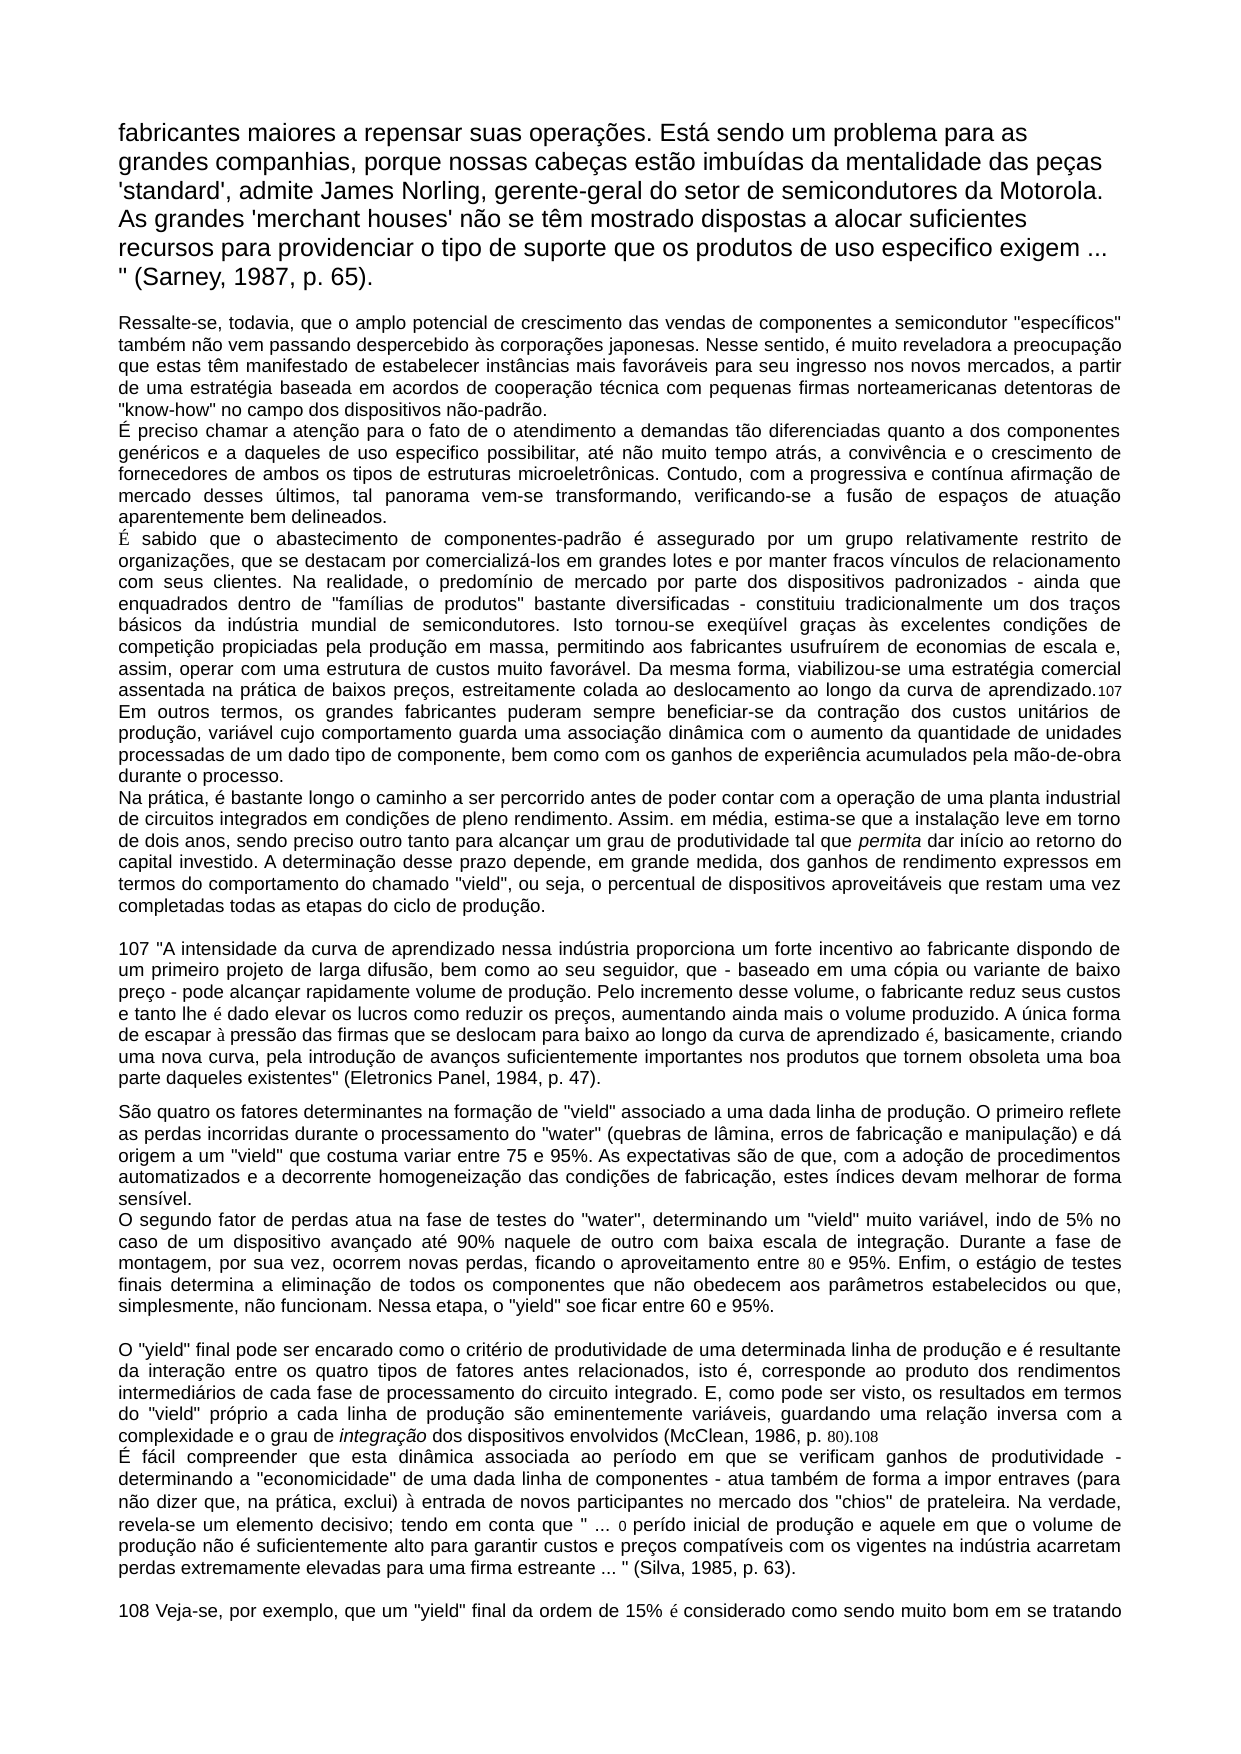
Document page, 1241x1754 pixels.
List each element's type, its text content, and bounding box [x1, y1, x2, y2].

text O "yield" final pode ser encarado como o critério de produtividade de uma determinada linha de produção e é resultante da interação entre os quatro tipos de fatores antes relacionados, isto é, corresponde ao produto dos rendimentos intermediários de cada fase de processamento do circuito integrado. E, como pode ser visto, os resultados em termos do "vield" próprio a cada linha de produção são eminentemente variáveis, guardando uma relação inversa com a complexidade e o grau de integração dos dispositivos envolvidos (McClean, 1986, p. 80).108 [118, 1338, 1122, 1446]
text Na prática, é bastante longo o caminho a ser percorrido antes de poder contar com a operação de uma planta industrial de circuitos integrados em condições de pleno rendimento. Assim. em média, estima-se que a instalação leve em torno de dois anos, sendo preciso outro tanto para alcançar um grau de produtividade tal que permita dar início ao retorno do capital investido. A determinação desse prazo depende, em grande medida, dos ganhos de rendimento expressos em termos do comportamento do chamado "vield", ou seja, o percentual de dispositivos aproveitáveis que restam uma vez completadas todas as etapas do ciclo de produção. [118, 787, 1122, 916]
text 108 Veja-se, por exemplo, que um "yield" final da ordem de 15% é considerado como sendo muito bom em se tratando [118, 1600, 1122, 1621]
text É fácil compreender que esta dinâmica associada ao período em que se verificam ganhos de produtividade - determinando a "economicidade" de uma dada linha de componentes - atua também de forma a impor entraves (para não dizer que, na prática, exclui) à entrada de novos participantes no mercado dos "chios" de prateleira. Na verdade, revela-se um elemento decisivo; tendo em conta que " ... 0 perído inicial de produção e aquele em que o volume de produção não é suficientemente alto para garantir custos e preços compatíveis com os vigentes na indústria acarretam perdas extremamente elevadas para uma firma estreante ... " (Silva, 1985, p. 63). [118, 1446, 1122, 1578]
text É sabido que o abastecimento de componentes-padrão é assegurado por um grupo relativamente restrito de organizações, que se destacam por comercializá-los em grandes lotes e por manter fracos vínculos de relacionamento com seus clientes. Na realidade, o predomínio de mercado por parte dos dispositivos padronizados - ainda que enquadrados dentro de "famílias de produtos" bastante diversificadas - constituiu tradicionalmente um dos traços básicos da indústria mundial de semicondutores. Isto tornou-se exeqüível graças às excelentes condições de competição propiciadas pela produção em massa, permitindo aos fabricantes usufruírem de economias de escala e, assim, operar com uma estrutura de custos muito favorável. Da mesma forma, viabilizou-se uma estratégia comercial assentada na prática de baixos preços, estreitamente colada ao deslocamento ao longo da curva de aprendizado.107 Em outros termos, os grandes fabricantes puderam sempre beneficiar-se da contração dos custos unitários de produção, variável cujo comportamento guarda uma associação dinâmica com o aumento da quantidade de unidades processadas de um dado tipo de componente, bem como com os ganhos de experiência acumulados pela mão-de-obra durante o processo. [118, 528, 1122, 787]
text São quatro os fatores determinantes na formação de "vield" associado a uma dada linha de produção. O primeiro reflete as perdas incorridas durante o processamento do "water" (quebras de lâmina, erros de fabricação e manipulação) e dá origem a um "vield" que costuma variar entre 75 e 95%. As expectativas são de que, com a adoção de procedimentos automatizados e a decorrente homogeneização das condições de fabricação, estes índices devam melhorar de forma sensível. [118, 1101, 1122, 1209]
text Ressalte-se, todavia, que o amplo potencial de crescimento das vendas de componentes a semicondutor "específicos" também não vem passando despercebido às corporações japonesas. Nesse sentido, é muito reveladora a preocupação que estas têm manifestado de estabelecer instâncias mais favoráveis para seu ingresso nos novos mercados, a partir de uma estratégia baseada em acordos de cooperação técnica com pequenas firmas norteamericanas detentoras de "know-how" no campo dos dispositivos não-padrão. [118, 312, 1122, 420]
text O segundo fator de perdas atua na fase de testes do "water", determinando um "vield" muito variável, indo de 5% no caso de um dispositivo avançado até 90% naquele de outro com baixa escala de integração. Durante a fase de montagem, por sua vez, ocorrem novas perdas, ficando o aproveitamento entre 80 e 95%. Enfim, o estágio de testes finais determina a eliminação de todos os componentes que não obedecem aos parâmetros estabelecidos ou que, simplesmente, não funcionam. Nessa etapa, o "yield" soe ficar entre 60 e 95%. [118, 1209, 1122, 1317]
text fabricantes maiores a repensar suas operações. Está sendo um problema para as grandes companhias, porque nossas cabeças estão imbuídas da mentalidade das peças 'standard', admite James Norling, gerente-geral do setor de semicondutores da Motorola. As grandes 'merchant houses' não se têm mostrado dispostas a alocar suficientes recursos para providenciar o tipo de suporte que os produtos de uso especifico exigem ... " (Sarney, 1987, p. 65). [118, 118, 1122, 291]
text É preciso chamar a atenção para o fato de o atendimento a demandas tão diferenciadas quanto a dos componentes genéricos e a daqueles de uso especifico possibilitar, até não muito tempo atrás, a convivência e o crescimento de fornecedores de ambos os tipos de estruturas microeletrônicas. Contudo, com a progressiva e contínua afirmação de mercado desses últimos, tal panorama vem-se transformando, verificando-se a fusão de espaços de atuação aparentemente bem delineados. [118, 420, 1122, 528]
text 107 "A intensidade da curva de aprendizado nessa indústria proporciona um forte incentivo ao fabricante dispondo de um primeiro projeto de larga difusão, bem como ao seu seguidor, que - baseado em uma cópia ou variante de baixo preço - pode alcançar rapidamente volume de produção. Pelo incremento desse volume, o fabricante reduz seus custos e tanto lhe é dado elevar os lucros como reduzir os preços, aumentando ainda mais o volume produzido. A única forma de escapar à pressão das firmas que se deslocam para baixo ao longo da curva de aprendizado é, basicamente, criando uma nova curva, pela introdução de avanços suficientemente importantes nos produtos que tornem obsoleta uma boa parte daqueles existentes" (Eletronics Panel, 1984, p. 47). [118, 938, 1122, 1089]
